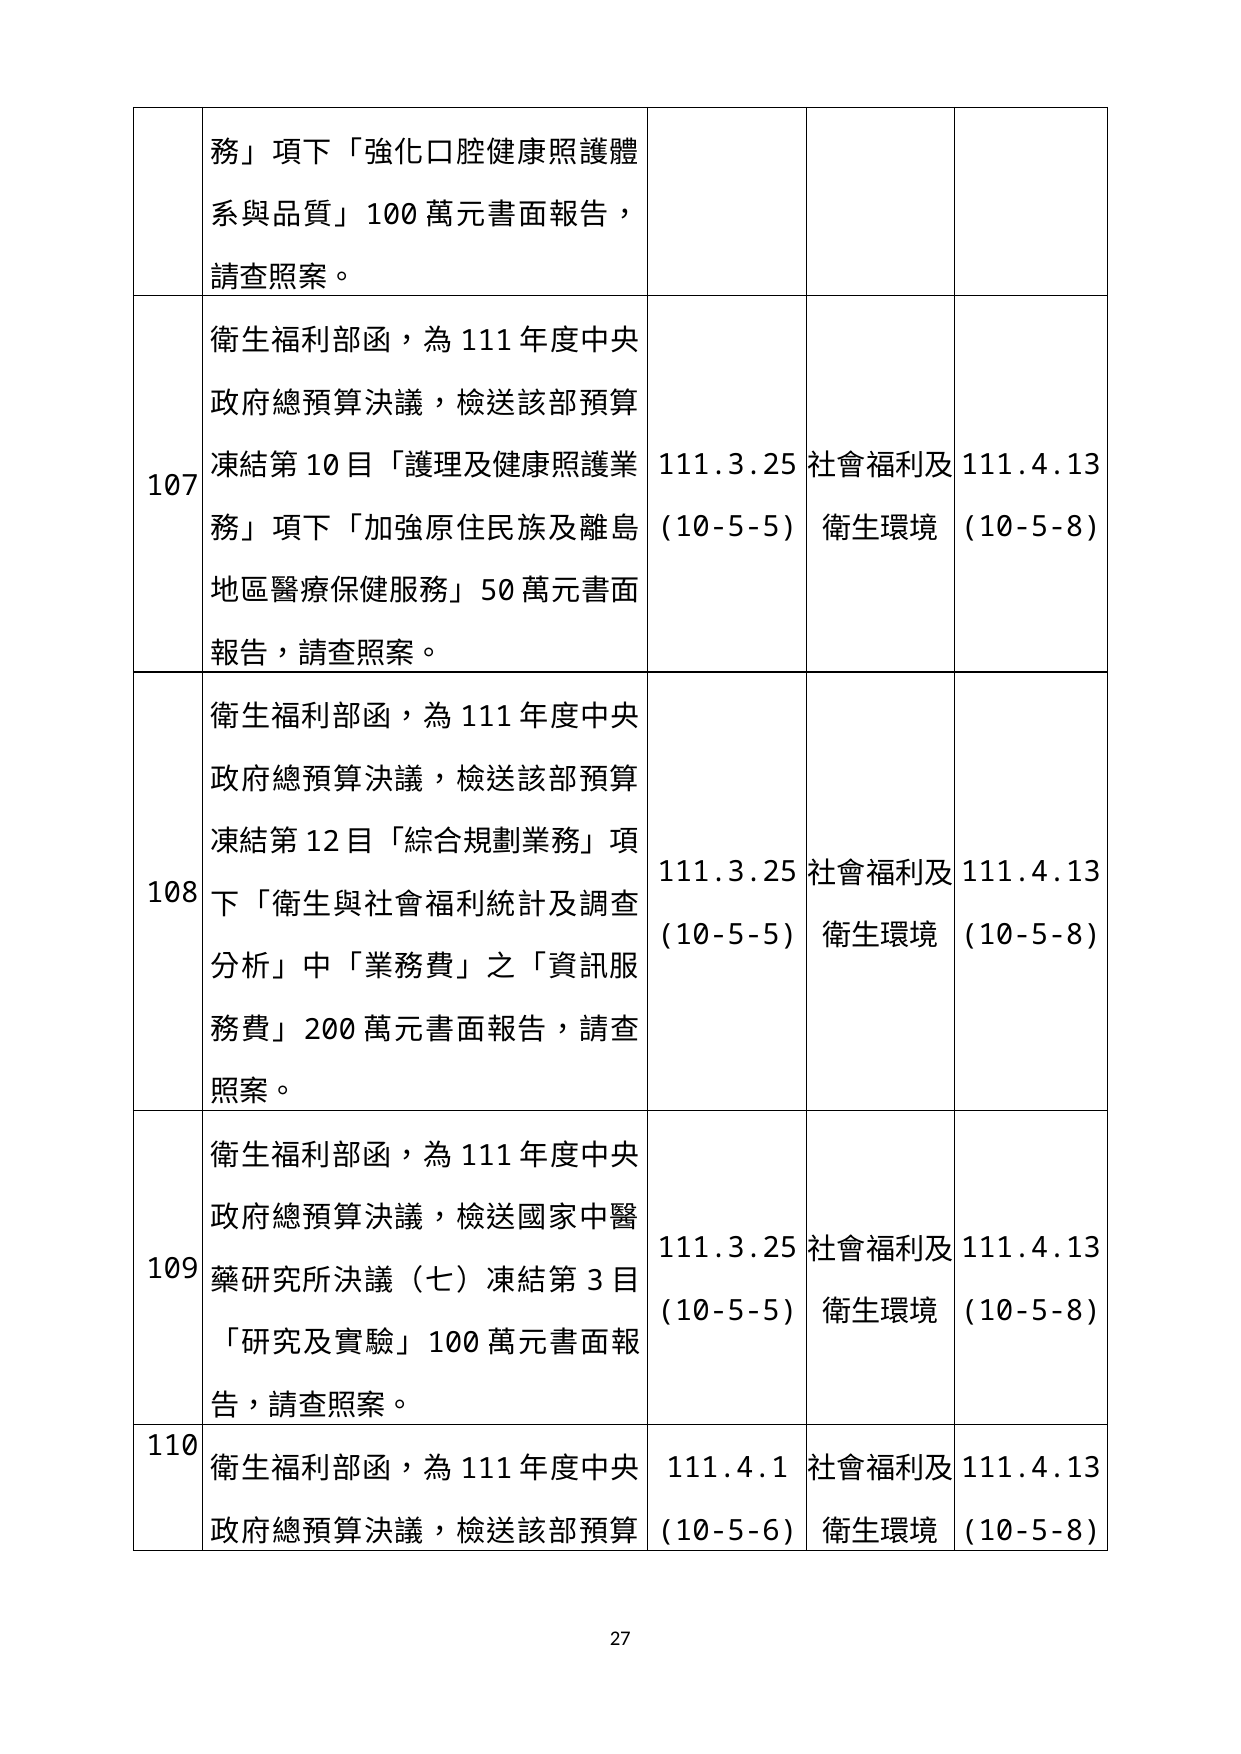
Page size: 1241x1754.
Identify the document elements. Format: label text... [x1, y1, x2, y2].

table_cell 衛生福利部函，為111年度中央政府總預算決議，檢送該部預算凍結第12目「綜合規劃業務」項下「衛生與社會福利統計及調查分析」中「業務費」之「資訊服務費」200萬元書面報告，請查照案。 [203, 673, 647, 1110]
table_cell 社會福利及衛生環境 [807, 1111, 954, 1423]
table_cell 衛生福利部函，為111年度中央政府總預算決議，檢送該部預算 [203, 1425, 647, 1549]
table_cell [134, 1425, 202, 1549]
table_cell 衛生福利部函，為111年度中央政府總預算決議，檢送國家中醫藥研究所決議（七）凍結第3目「研究及實驗」100萬元書面報告，請查照案。 [203, 1111, 647, 1423]
table_cell [134, 296, 202, 671]
table_cell 社會福利及衛生環境 [807, 296, 954, 671]
table_cell 務」項下「強化口腔健康照護體系與品質」100萬元書面報告，請查照案。 [203, 108, 647, 295]
table_cell [134, 673, 202, 1110]
table_cell 111.4.1 (10-5-6) [648, 1425, 806, 1549]
table_cell [807, 108, 954, 295]
table_cell [134, 108, 202, 295]
table_cell 111.4.13 (10-5-8) [955, 296, 1107, 671]
table_cell [134, 1111, 202, 1423]
table_cell [955, 108, 1107, 295]
table_cell 社會福利及衛生環境 [807, 1425, 954, 1549]
table_cell 111.3.25 (10-5-5) [648, 1111, 806, 1423]
table_cell 111.4.13 (10-5-8) [955, 1111, 1107, 1423]
table_cell 111.3.25 (10-5-5) [648, 673, 806, 1110]
table_cell 111.3.25 (10-5-5) [648, 296, 806, 671]
table_cell 社會福利及衛生環境 [807, 673, 954, 1110]
table_cell 111.4.13 (10-5-8) [955, 673, 1107, 1110]
table_cell 衛生福利部函，為111年度中央政府總預算決議，檢送該部預算凍結第10目「護理及健康照護業務」項下「加強原住民族及離島地區醫療保健服務」50萬元書面報告，請查照案。 [203, 296, 647, 671]
table_cell 111.4.13 (10-5-8) [955, 1425, 1107, 1549]
table_cell [648, 108, 806, 295]
